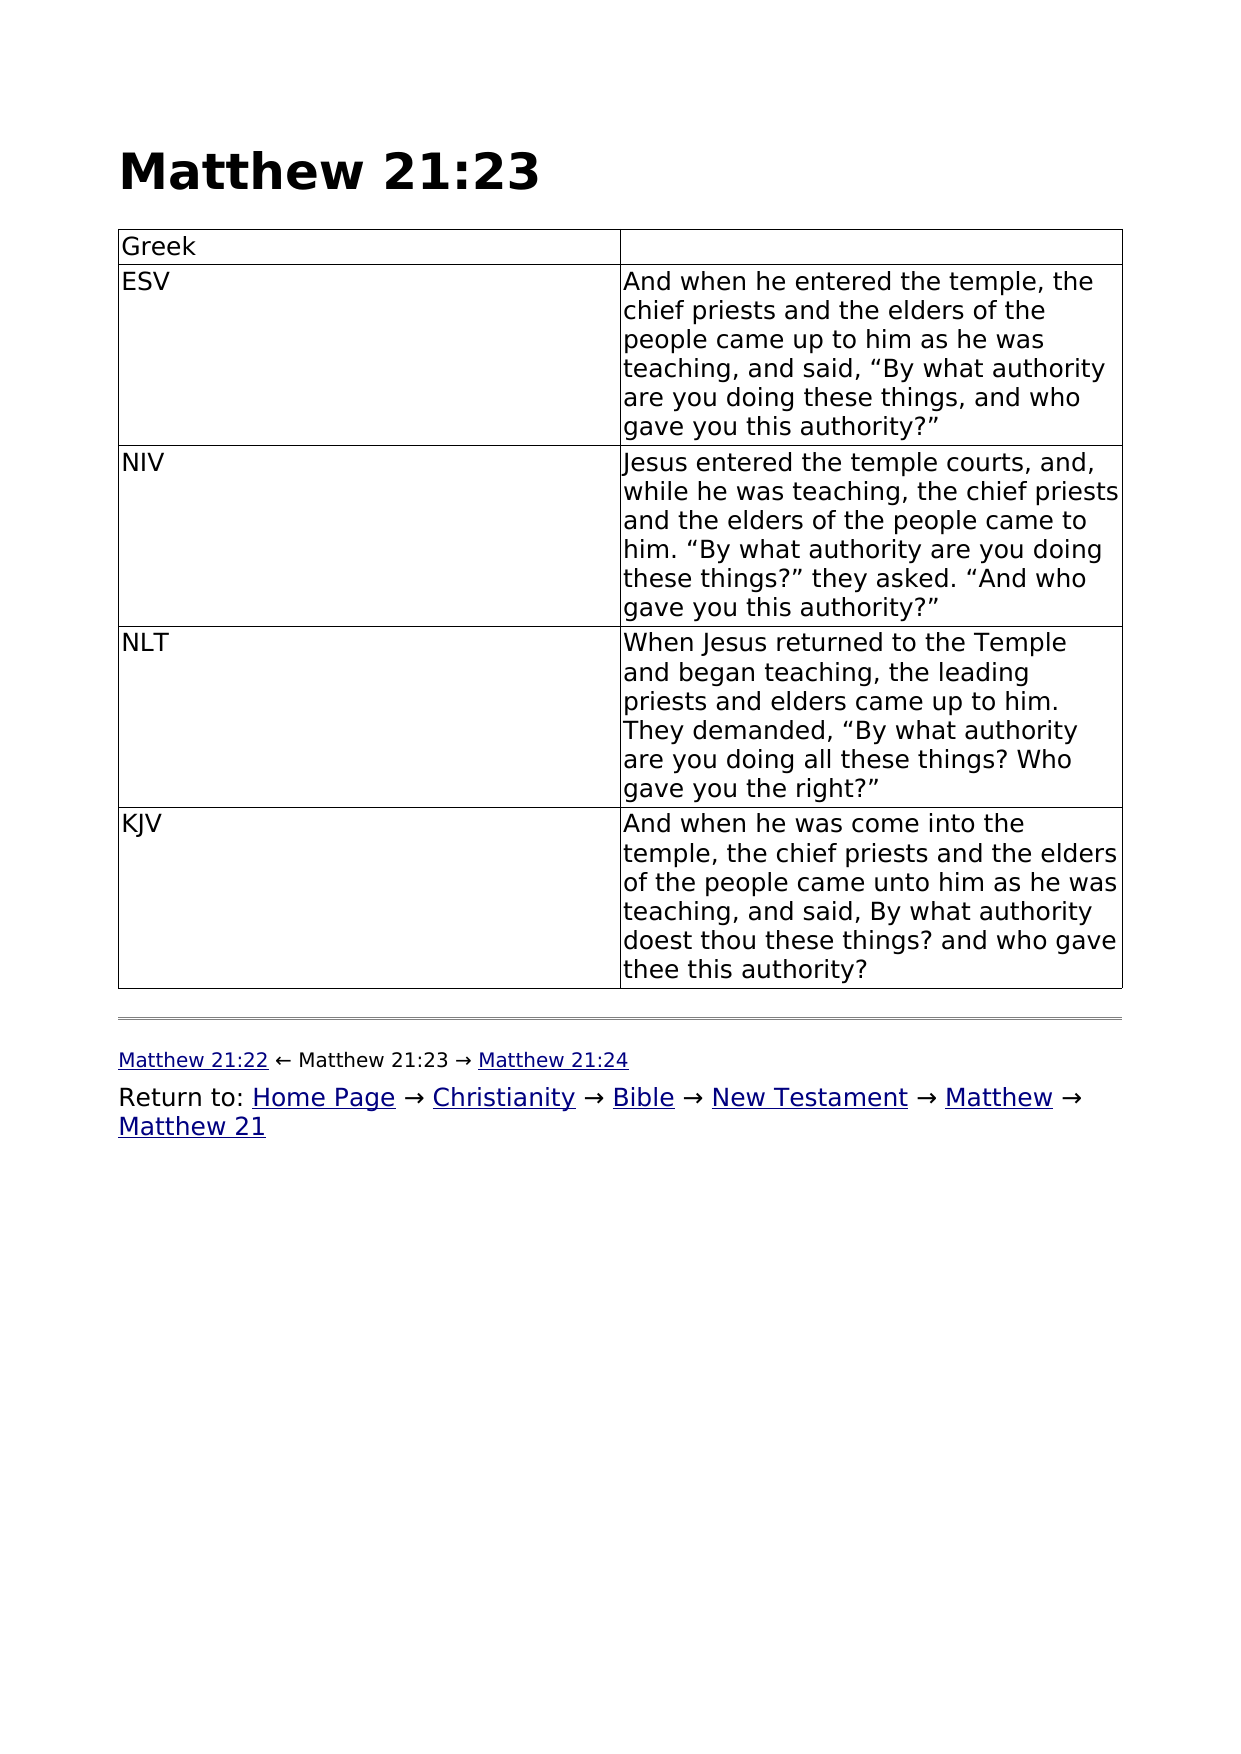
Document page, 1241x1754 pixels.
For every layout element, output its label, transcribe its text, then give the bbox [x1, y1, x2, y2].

text Matthew 21:22 ← Matthew 21:23 → Matthew 21:24 [118, 1049, 1122, 1083]
table_cell ESV [119, 265, 620, 445]
table_cell Jesus entered the temple courts, and, while he was teaching, the chief priests and the elders of the people came to him. “By what authority are you doing these things?” they asked. “And who gave you this authority?” [621, 446, 1122, 626]
table_header [621, 230, 1122, 264]
subtitle Matthew 21:23 [118, 143, 1122, 201]
table_cell NLT [119, 627, 620, 807]
table_cell And when he entered the temple, the chief priests and the elders of the people came up to him as he was teaching, and said, “By what authority are you doing these things, and who gave you this authority?” [621, 265, 1122, 445]
text Return to: Home Page → Christianity → Bible → New Testament → Matthew → Matthew 21 [118, 1083, 1122, 1141]
table_cell When Jesus returned to the Temple and began teaching, the leading priests and elders came up to him. They demanded, “By what authority are you doing all these things? Who gave you the right?” [621, 627, 1122, 807]
table_cell And when he was come into the temple, the chief priests and the elders of the people came unto him as he was teaching, and said, By what authority doest thou these things? and who gave thee this authority? [621, 808, 1122, 987]
table_cell NIV [119, 446, 620, 626]
table_cell KJV [119, 808, 620, 987]
table_header Greek [119, 230, 620, 264]
